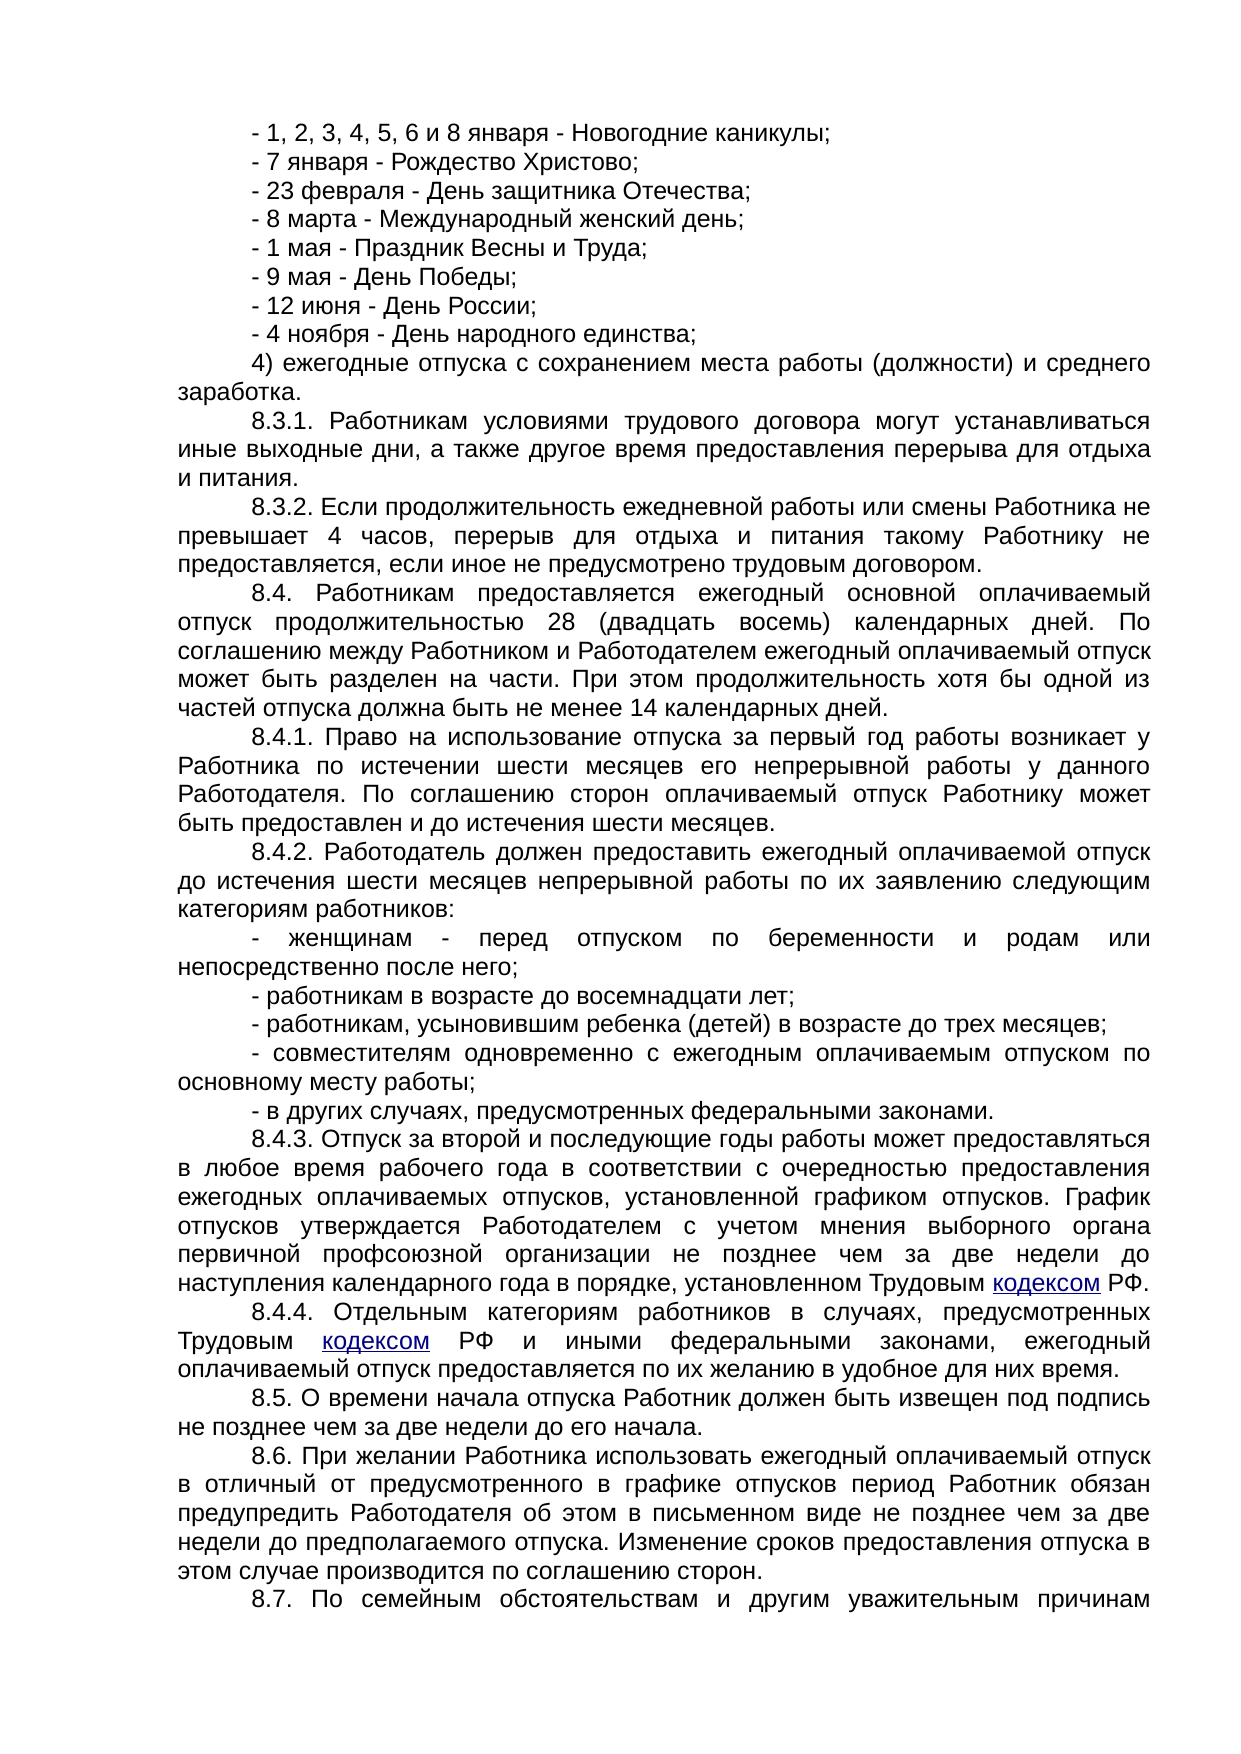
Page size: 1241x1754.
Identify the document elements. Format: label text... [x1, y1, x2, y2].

text 8.4.4. Отдельным категориям работников в случаях, предусмотренных Трудовым кодексом РФ и иными федеральными законами, ежегодный оплачиваемый отпуск предоставляется по их желанию в удобное для них время. [177, 1297, 1152, 1383]
text 4) ежегодные отпуска с сохранением места работы (должности) и среднего заработка. [177, 348, 1152, 406]
text - 7 января - Рождество Христово; [177, 147, 1152, 176]
text 8.6. При желании Работника использовать ежегодный оплачиваемый отпуск в отличный от предусмотренного в графике отпусков период Работник обязан предупредить Работодателя об этом в письменном виде не позднее чем за две недели до предполагаемого отпуска. Изменение сроков предоставления отпуска в этом случае производится по соглашению сторон. [177, 1441, 1152, 1584]
text - 8 марта - Международный женский день; [177, 204, 1152, 233]
text - работникам, усыновившим ребенка (детей) в возрасте до трех месяцев; [177, 1009, 1152, 1038]
text 8.4.1. Право на использование отпуска за первый год работы возникает у Работника по истечении шести месяцев его непрерывной работы у данного Работодателя. По соглашению сторон оплачиваемый отпуск Работнику может быть предоставлен и до истечения шести месяцев. [177, 722, 1152, 837]
text - в других случаях, предусмотренных федеральными законами. [177, 1096, 1152, 1124]
text - 12 июня - День России; [177, 291, 1152, 319]
text 8.3.1. Работникам условиями трудового договора могут устанавливаться иные выходные дни, а также другое время предоставления перерыва для отдыха и питания. [177, 406, 1152, 492]
text - женщинам - перед отпуском по беременности и родам или непосредственно после него; [177, 923, 1152, 981]
text 8.3.2. Если продолжительность ежедневной работы или смены Работника не превышает 4 часов, перерыв для отдыха и питания такому Работнику не предоставляется, если иное не предусмотрено трудовым договором. [177, 492, 1152, 578]
text - совместителям одновременно с ежегодным оплачиваемым отпуском по основному месту работы; [177, 1038, 1152, 1096]
text 8.4.2. Работодатель должен предоставить ежегодный оплачиваемой отпуск до истечения шести месяцев непрерывной работы по их заявлению следующим категориям работников: [177, 837, 1152, 923]
text - 1, 2, 3, 4, 5, 6 и 8 января - Новогодние каникулы; [177, 118, 1152, 147]
text - 1 мая - Праздник Весны и Труда; [177, 233, 1152, 262]
text 8.7. По семейным обстоятельствам и другим уважительным причинам [177, 1584, 1152, 1613]
text 8.4.3. Отпуск за второй и последующие годы работы может предоставляться в любое время рабочего года в соответствии с очередностью предоставления ежегодных оплачиваемых отпусков, установленной графиком отпусков. График отпусков утверждается Работодателем с учетом мнения выборного органа первичной профсоюзной организации не позднее чем за две недели до наступления календарного года в порядке, установленном Трудовым кодексом РФ. [177, 1124, 1152, 1297]
text - 9 мая - День Победы; [177, 262, 1152, 291]
text 8.4. Работникам предоставляется ежегодный основной оплачиваемый отпуск продолжительностью 28 (двадцать восемь) календарных дней. По соглашению между Работником и Работодателем ежегодный оплачиваемый отпуск может быть разделен на части. При этом продолжительность хотя бы одной из частей отпуска должна быть не менее 14 календарных дней. [177, 578, 1152, 722]
text - 4 ноября - День народного единства; [177, 319, 1152, 348]
text - 23 февраля - День защитника Отечества; [177, 176, 1152, 204]
text 8.5. О времени начала отпуска Работник должен быть извещен под подпись не позднее чем за две недели до его начала. [177, 1383, 1152, 1441]
text - работникам в возрасте до восемнадцати лет; [177, 981, 1152, 1009]
